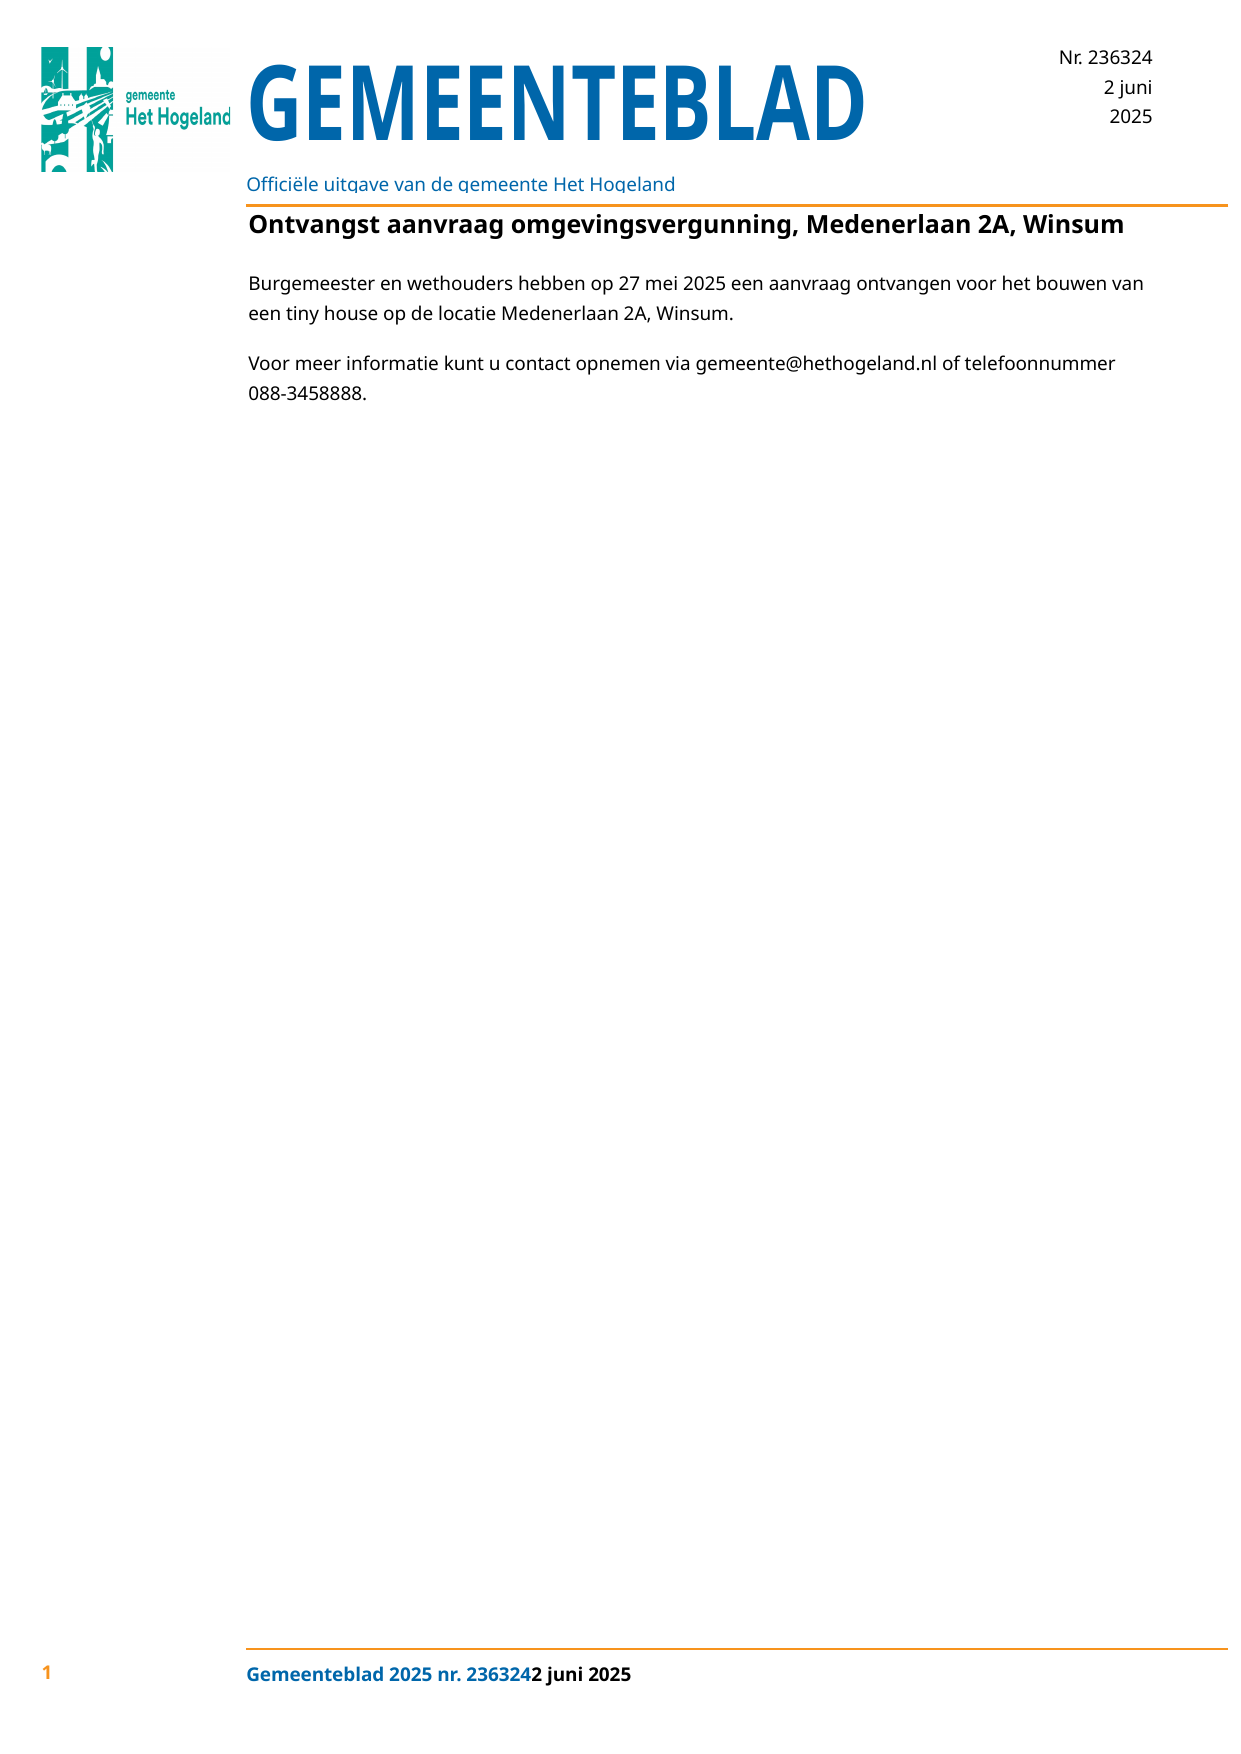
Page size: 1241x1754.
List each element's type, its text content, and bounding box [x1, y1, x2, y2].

text Ontvangst aanvraag omgevingsvergunning, Medenerlaan 2A, Winsum [248, 207, 1152, 241]
text Voor meer informatie kunt u contact opnemen via gemeente@hethogeland.nl of telefoonnummer 088-3458888. [248, 350, 1152, 406]
picture [41, 47, 231, 172]
text Burgemeester en wethouders hebben op 27 mei 2025 een aanvraag ontvangen voor het bouwen van een tiny house op de locatie Medenerlaan 2A, Winsum. [248, 270, 1152, 326]
